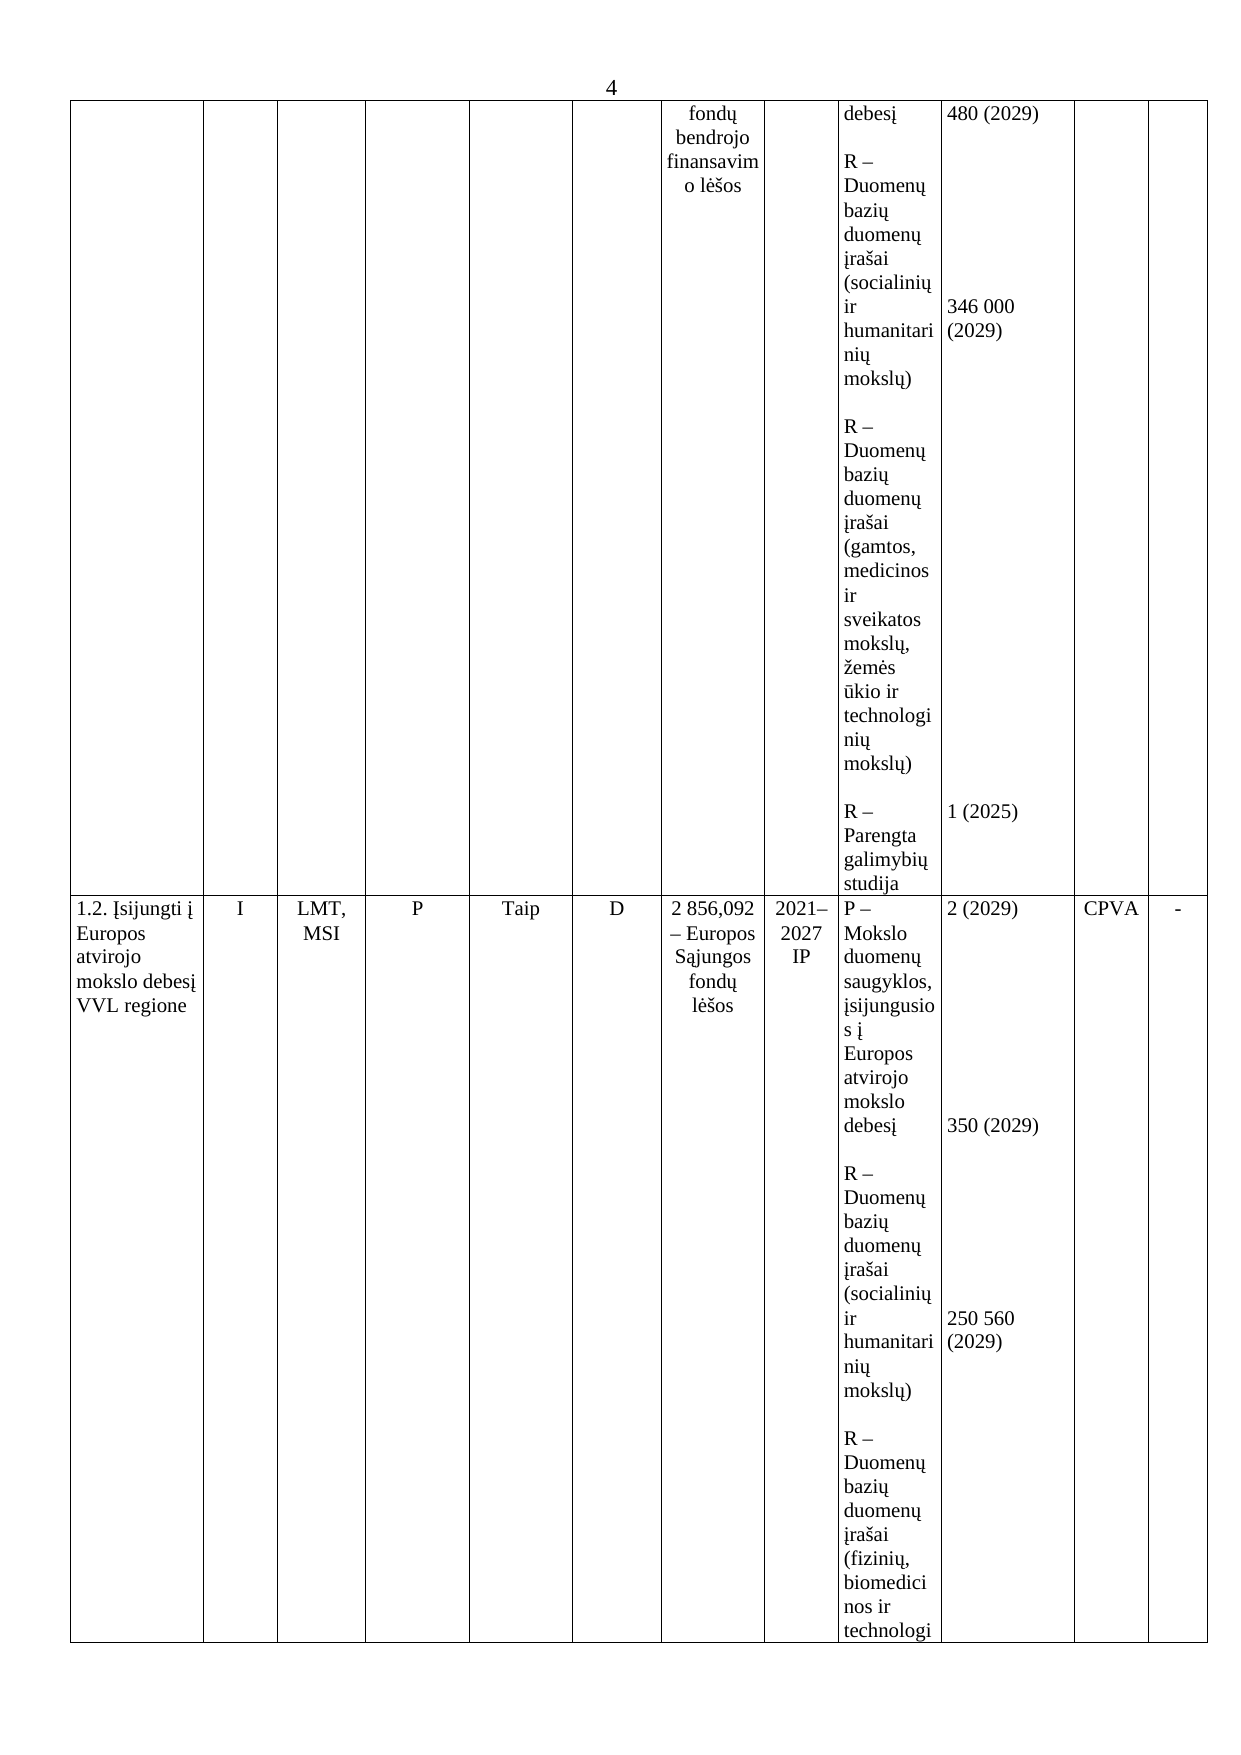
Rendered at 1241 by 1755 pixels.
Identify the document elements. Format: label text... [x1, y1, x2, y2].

table_cell [204, 101, 277, 895]
table_cell D [573, 896, 661, 1642]
table_cell 480 (2029) 346 000 (2029) 1 (2025) [942, 101, 1074, 895]
table_cell [366, 101, 469, 895]
table_cell [573, 101, 661, 895]
table_cell [71, 101, 203, 895]
table_cell [470, 101, 572, 895]
table_cell [1075, 101, 1148, 895]
table_cell LMT, MSI [278, 896, 365, 1642]
table_cell [278, 101, 365, 895]
table_cell - [1149, 101, 1207, 895]
table_cell 2 (2029) 350 (2029) 250 560 (2029) [942, 896, 1074, 1642]
table_cell P – Mokslo duomenų saugyklos, įsijungusios į Europos atvirojo mokslo debesį R – Duomenų bazių duomenų įrašai (socialinių ir humanitarinių mokslų) R – Duomenų bazių duomenų įrašai (fizinių, biomedicinos ir technologi [839, 896, 941, 1642]
table_cell debesį R – Duomenų bazių duomenų įrašai (socialinių ir humanitarinių mokslų) R – Duomenų bazių duomenų įrašai (gamtos, medicinos ir sveikatos mokslų, žemės ūkio ir technologinių mokslų) R – Parengta galimybių studija [839, 101, 941, 895]
table_cell 2 856,092 – Europos Sąjungos fondų lėšos [662, 896, 764, 1642]
table_cell [765, 101, 838, 895]
table_cell Taip [470, 896, 572, 1642]
table_cell 1.2. Įsijungti į Europos atvirojo mokslo debesį VVL regione [71, 896, 203, 1642]
table_cell 2021–2027 IP [765, 896, 838, 1642]
table_cell - [1149, 896, 1207, 1642]
table_cell P [366, 896, 469, 1642]
table_cell CPVA [1075, 896, 1148, 1642]
table_cell I [204, 896, 277, 1642]
table_cell fondų bendrojo finansavimo lėšos [662, 101, 764, 895]
